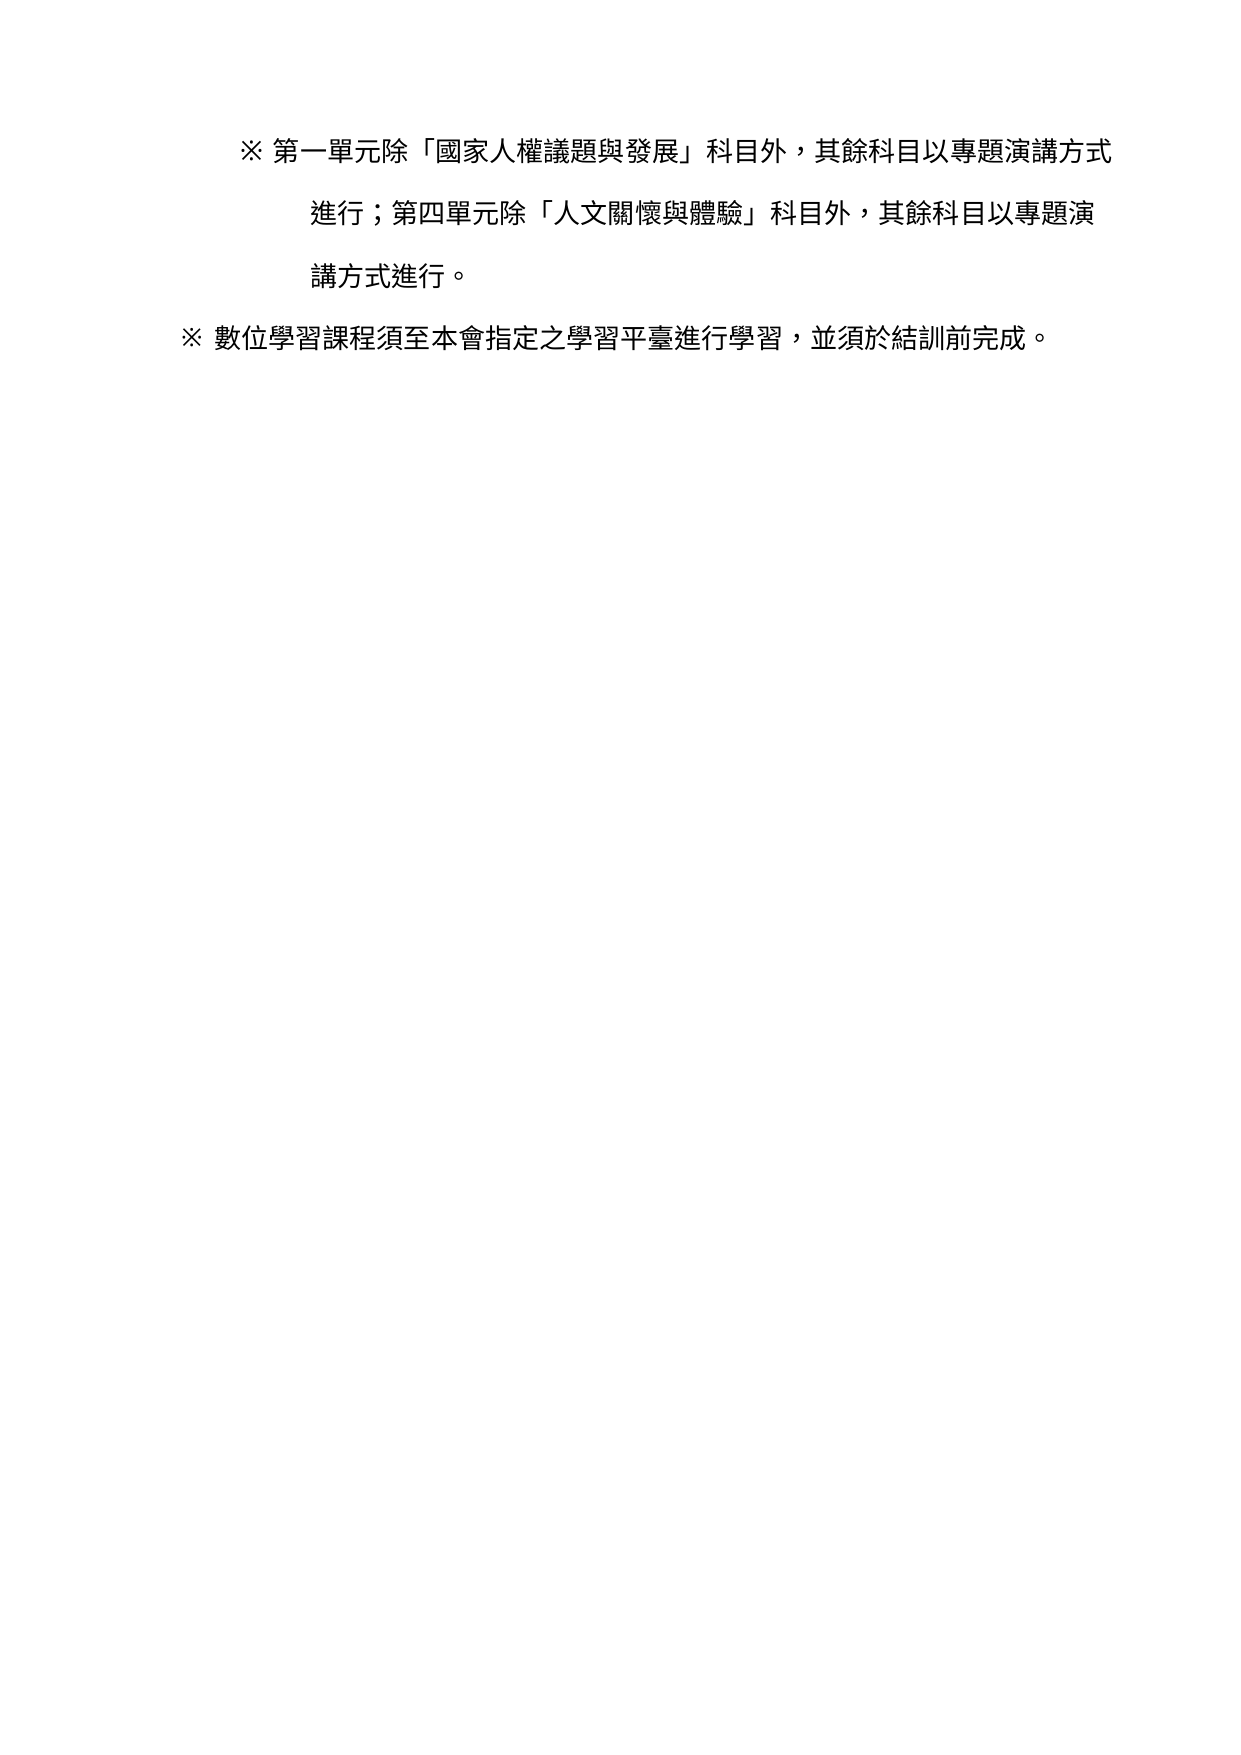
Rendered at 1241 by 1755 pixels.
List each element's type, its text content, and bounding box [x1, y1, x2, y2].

list 第一單元除「國家人權議題與發展」科目外，其餘科目以專題演講方式進行；第四單元除「人文關懷與體驗」科目外，其餘科目以專題演講方式進行。 [235, 108, 1122, 295]
list 數位學習課程須至本會指定之學習平臺進行學習，並須於結訓前完成。 [177, 295, 1122, 358]
